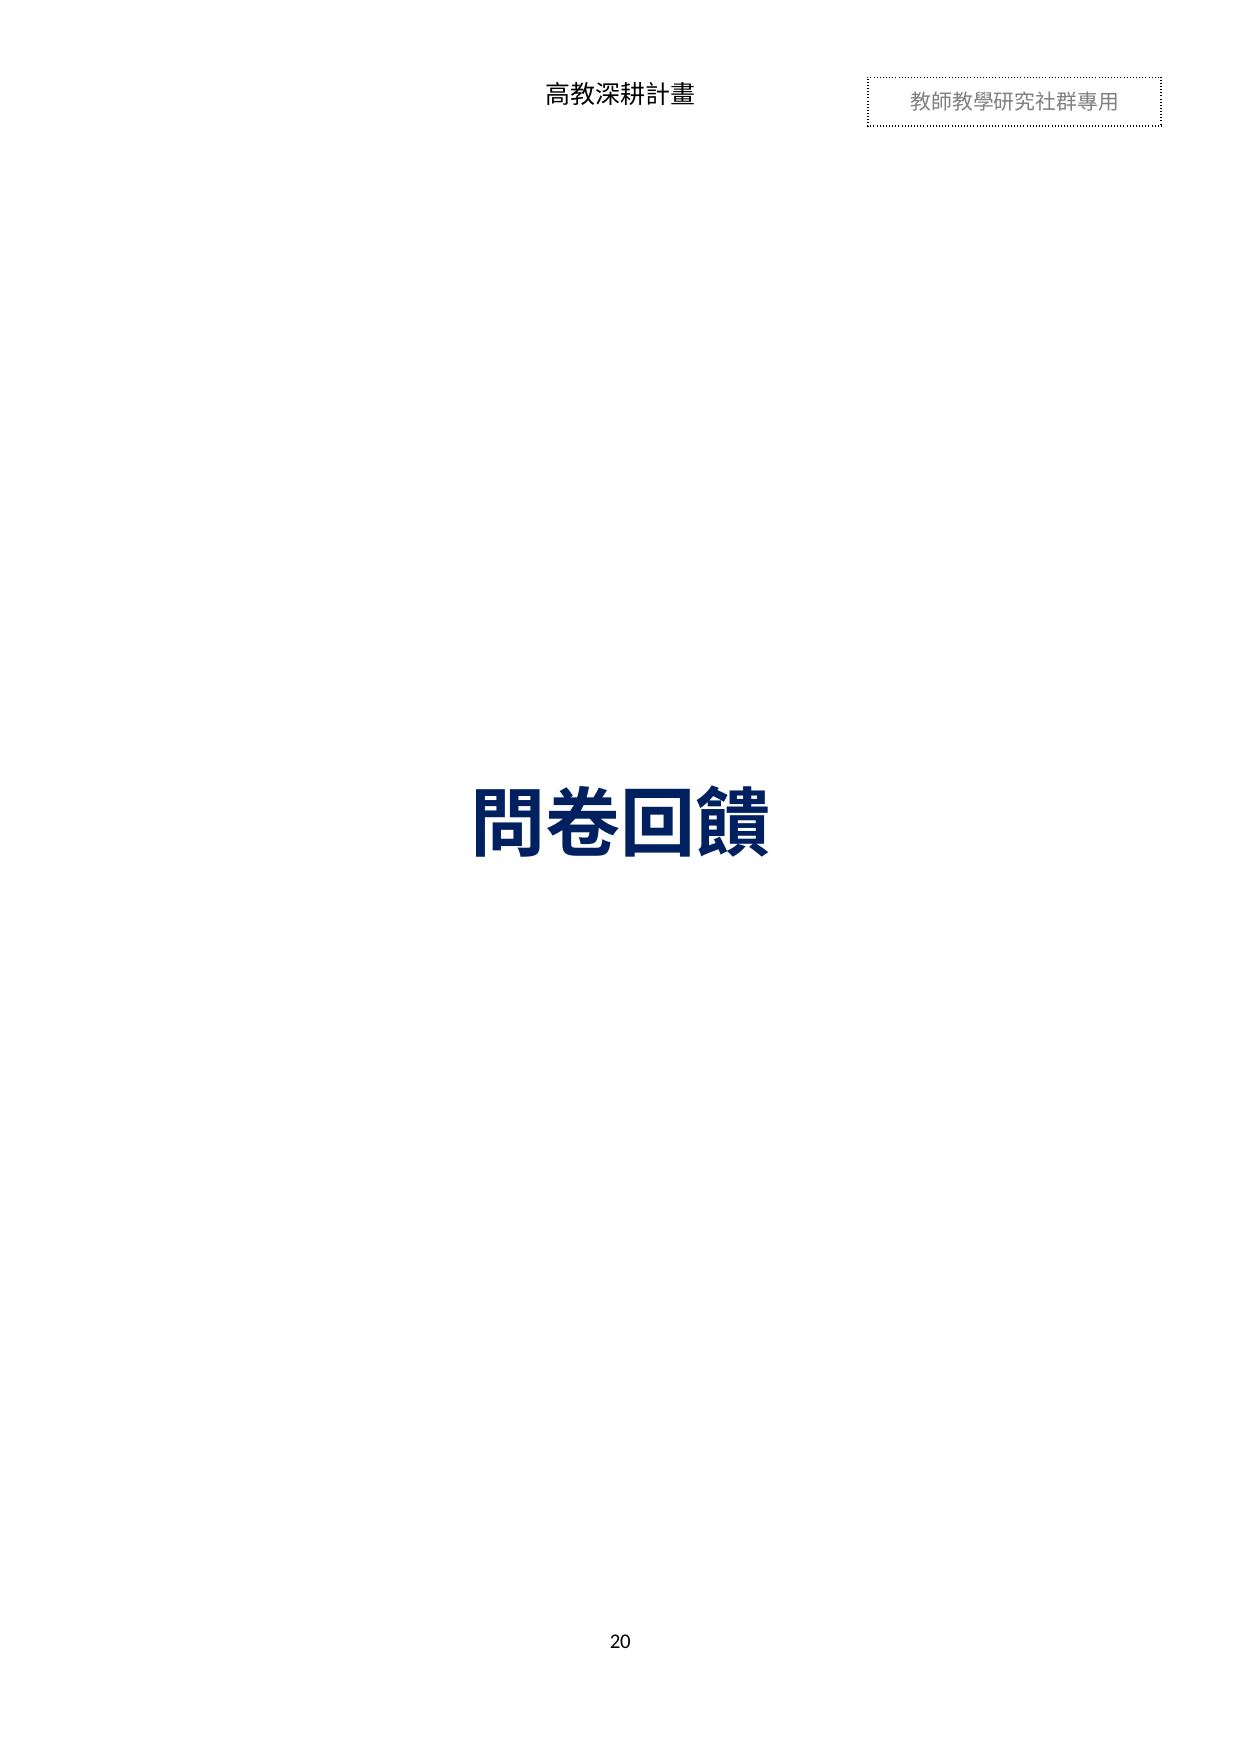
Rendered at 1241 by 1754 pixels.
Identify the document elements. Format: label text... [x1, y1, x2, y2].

text 問卷回饋 [75, 745, 1165, 870]
